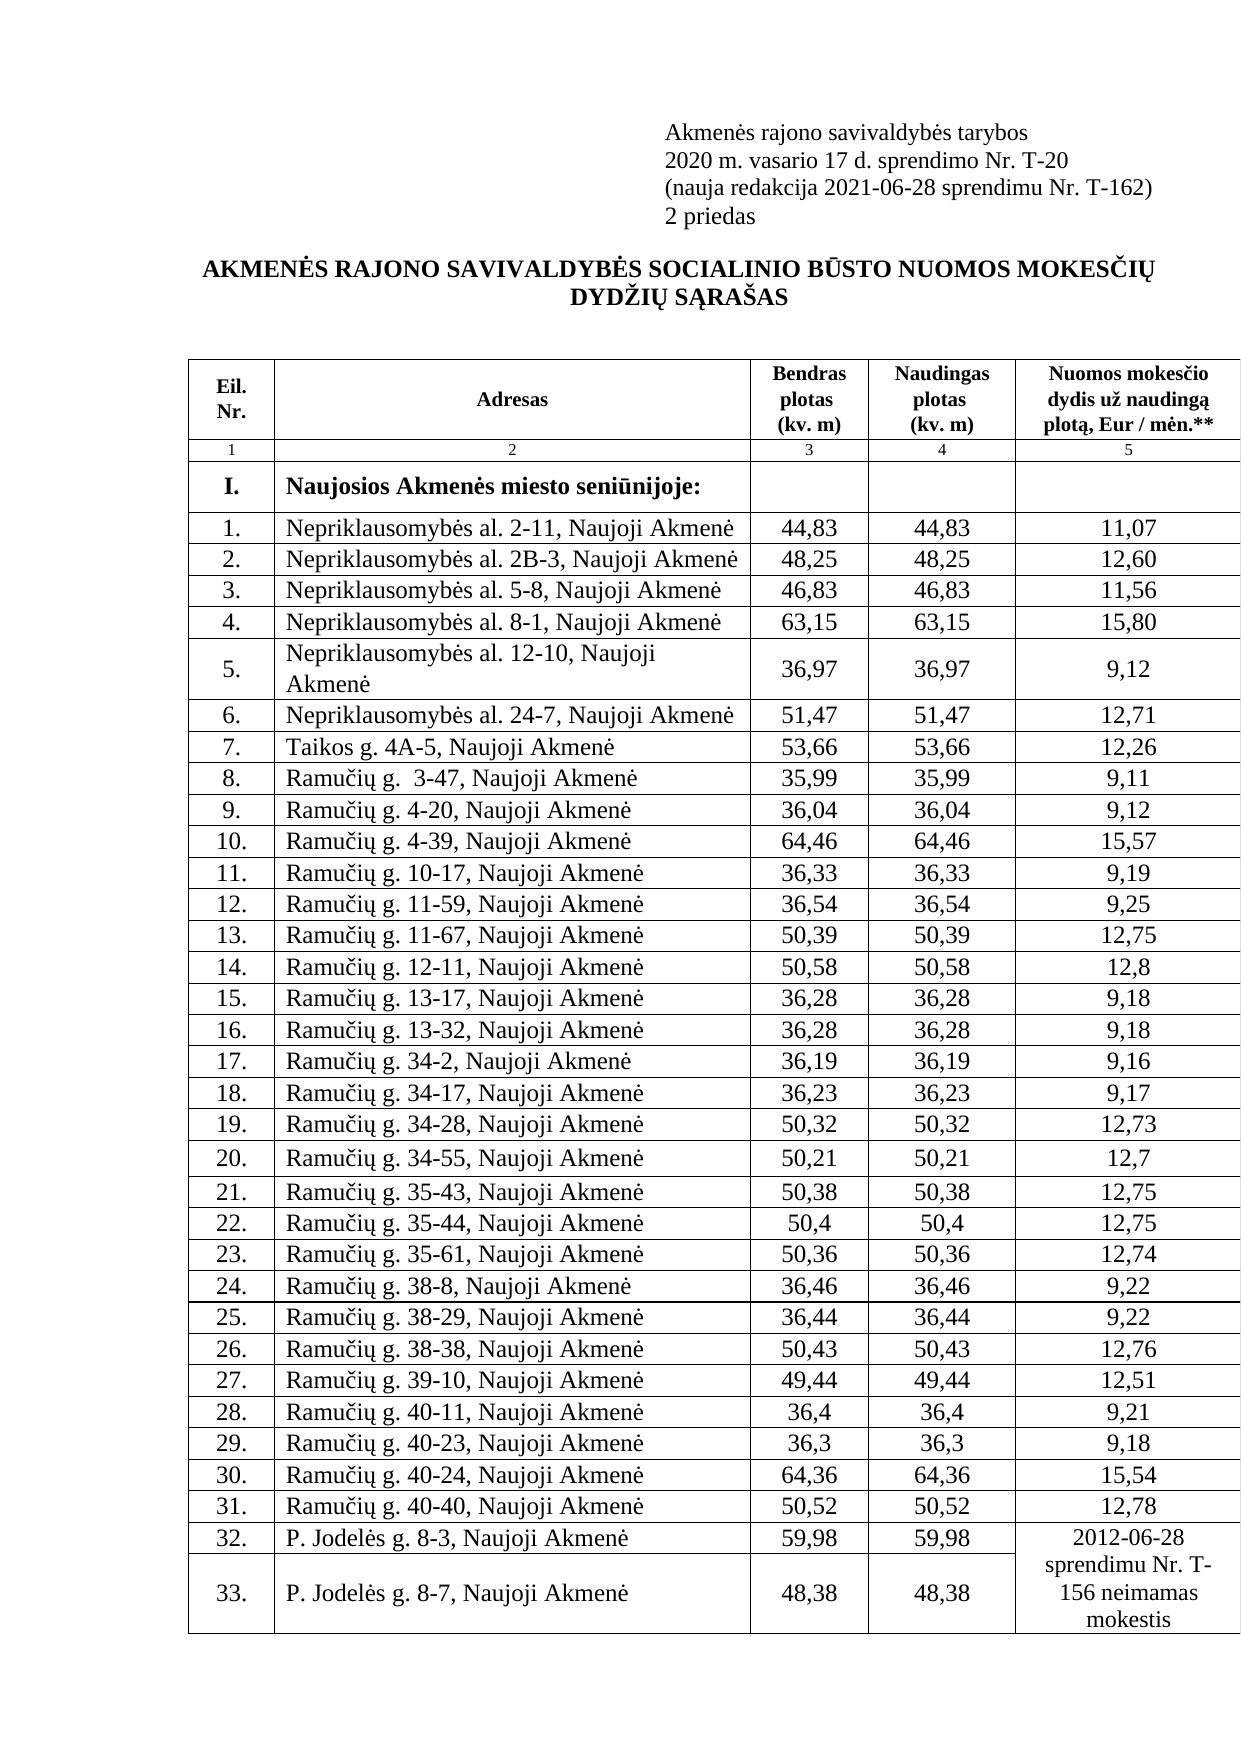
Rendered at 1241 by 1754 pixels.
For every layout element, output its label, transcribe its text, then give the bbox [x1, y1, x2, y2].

table_cell 46,83 [751, 576, 868, 606]
table_cell 12,75 [1016, 921, 1240, 951]
table_cell Ramučių g. 35-44, Naujoji Akmenė [275, 1208, 750, 1238]
table_cell 46,83 [869, 576, 1015, 606]
table_cell 36,28 [751, 1015, 868, 1045]
table_cell Ramučių g. 11-67, Naujoji Akmenė [275, 921, 750, 951]
table_cell Ramučių g. 38-8, Naujoji Akmenė [275, 1271, 750, 1301]
table_cell 36,4 [751, 1397, 868, 1427]
table_cell 36,04 [751, 795, 868, 825]
table_cell 12,8 [1016, 952, 1240, 982]
table_cell 2 [275, 440, 750, 461]
table_cell 49,44 [751, 1365, 868, 1396]
table_cell 48,25 [869, 544, 1015, 574]
table_cell Nepriklausomybės al. 2B-3, Naujoji Akmenė [275, 544, 750, 574]
table_cell 50,32 [869, 1109, 1015, 1140]
table_cell 3. [189, 576, 274, 606]
table_cell 53,66 [751, 732, 868, 762]
table_cell [1016, 462, 1240, 512]
table_cell 36,19 [751, 1046, 868, 1077]
table_cell 50,58 [751, 952, 868, 982]
table_cell 9,18 [1016, 984, 1240, 1014]
table_cell 36,3 [751, 1428, 868, 1459]
table_cell 50,36 [751, 1240, 868, 1270]
table_cell 9,18 [1016, 1015, 1240, 1045]
table_cell Ramučių g. 35-43, Naujoji Akmenė [275, 1177, 750, 1207]
table_cell 35,99 [751, 763, 868, 794]
table_cell 53,66 [869, 732, 1015, 762]
table_cell 14. [189, 952, 274, 982]
table_cell Ramučių g. 34-55, Naujoji Akmenė [275, 1141, 750, 1176]
table_cell 36,44 [869, 1303, 1015, 1333]
table_cell 9,25 [1016, 889, 1240, 919]
table_cell 36,97 [751, 639, 868, 699]
text 2020 m. vasario 17 d. sprendimo Nr. T-20 [177, 146, 1181, 173]
table_cell Ramučių g. 12-11, Naujoji Akmenė [275, 952, 750, 982]
table_cell 33. [189, 1554, 274, 1633]
table_cell 9,18 [1016, 1428, 1240, 1459]
table_cell 50,58 [869, 952, 1015, 982]
table_cell 36,33 [751, 858, 868, 888]
table_cell 49,44 [869, 1365, 1015, 1396]
table_cell 20. [189, 1141, 274, 1176]
table_cell 9,17 [1016, 1078, 1240, 1108]
table_cell 9,19 [1016, 858, 1240, 888]
table_cell 63,15 [869, 607, 1015, 637]
table_cell 50,43 [869, 1334, 1015, 1364]
table_cell 50,52 [751, 1491, 868, 1522]
table_cell 36,04 [869, 795, 1015, 825]
text Akmenės rajono savivaldybės tarybos [177, 118, 1181, 146]
table_cell [751, 462, 868, 512]
table_cell Ramučių g. 40-40, Naujoji Akmenė [275, 1491, 750, 1522]
table_cell 50,32 [751, 1109, 868, 1140]
text 2 priedas [177, 201, 1181, 230]
table_cell 48,25 [751, 544, 868, 574]
table_cell 12,26 [1016, 732, 1240, 762]
table_cell 26. [189, 1334, 274, 1364]
table_cell 28. [189, 1397, 274, 1427]
table_cell Nepriklausomybės al. 5-8, Naujoji Akmenė [275, 576, 750, 606]
table_cell Ramučių g. 4-39, Naujoji Akmenė [275, 826, 750, 857]
table_cell 21. [189, 1177, 274, 1207]
table_cell Ramučių g. 34-28, Naujoji Akmenė [275, 1109, 750, 1140]
table_cell 36,23 [869, 1078, 1015, 1108]
table_cell 15,57 [1016, 826, 1240, 857]
table_cell 15,80 [1016, 607, 1240, 637]
table_cell 36,54 [751, 889, 868, 919]
table_cell 50,21 [869, 1141, 1015, 1176]
table_header Naudingas plotas (kv. m) [869, 360, 1015, 438]
table_cell 12,71 [1016, 700, 1240, 731]
table_cell Ramučių g. 40-11, Naujoji Akmenė [275, 1397, 750, 1427]
table_cell 36,28 [869, 1015, 1015, 1045]
table_cell 12,73 [1016, 1109, 1240, 1140]
table_cell 31. [189, 1491, 274, 1522]
table_cell Ramučių g. 40-24, Naujoji Akmenė [275, 1460, 750, 1490]
table_cell 50,38 [751, 1177, 868, 1207]
table_cell 50,21 [751, 1141, 868, 1176]
table_cell Taikos g. 4A-5, Naujoji Akmenė [275, 732, 750, 762]
table_header Bendras plotas (kv. m) [751, 360, 868, 438]
table_cell 4 [869, 440, 1015, 461]
table_cell 50,39 [869, 921, 1015, 951]
table_cell 2. [189, 544, 274, 574]
text AKMENĖS RAJONO SAVIVALDYBĖS SOCIALINIO BŪSTO NUOMOS MOKESČIŲ DYDŽIŲ SĄRAŠAS [177, 254, 1181, 311]
table_cell 51,47 [869, 700, 1015, 731]
table_cell 3 [751, 440, 868, 461]
table_header Eil. Nr. [189, 360, 274, 438]
table_cell Nepriklausomybės al. 8-1, Naujoji Akmenė [275, 607, 750, 637]
table_cell Nepriklausomybės al. 24-7, Naujoji Akmenė [275, 700, 750, 731]
table_cell 11. [189, 858, 274, 888]
table_cell 22. [189, 1208, 274, 1238]
table_cell P. Jodelės g. 8-3, Naujoji Akmenė [275, 1523, 750, 1553]
table_cell 12. [189, 889, 274, 919]
table_cell Ramučių g. 3-47, Naujoji Akmenė [275, 763, 750, 794]
table_cell 18. [189, 1078, 274, 1108]
table_cell 36,97 [869, 639, 1015, 699]
table_cell 50,43 [751, 1334, 868, 1364]
table_cell 9,11 [1016, 763, 1240, 794]
table_cell 50,4 [751, 1208, 868, 1238]
table_cell 24. [189, 1271, 274, 1301]
table_cell 36,23 [751, 1078, 868, 1108]
table_cell 36,19 [869, 1046, 1015, 1077]
table_cell 50,39 [751, 921, 868, 951]
table_cell P. Jodelės g. 8-7, Naujoji Akmenė [275, 1554, 750, 1633]
table_cell Ramučių g. 34-17, Naujoji Akmenė [275, 1078, 750, 1108]
table_cell I. [189, 462, 274, 512]
table_cell 12,60 [1016, 544, 1240, 574]
table_cell Ramučių g. 13-17, Naujoji Akmenė [275, 984, 750, 1014]
table_cell 36,46 [751, 1271, 868, 1301]
table_cell 59,98 [751, 1523, 868, 1553]
table_cell 64,36 [869, 1460, 1015, 1490]
table_cell 12,75 [1016, 1177, 1240, 1207]
table_cell 36,3 [869, 1428, 1015, 1459]
table_cell 12,78 [1016, 1491, 1240, 1522]
table_header Adresas [275, 360, 750, 438]
table_cell 15,54 [1016, 1460, 1240, 1490]
table_cell 36,46 [869, 1271, 1015, 1301]
table_cell 5. [189, 639, 274, 699]
table_cell 36,28 [751, 984, 868, 1014]
table_cell 9. [189, 795, 274, 825]
table_cell 44,83 [869, 513, 1015, 543]
table_cell 63,15 [751, 607, 868, 637]
table_cell 15. [189, 984, 274, 1014]
table_cell 12,76 [1016, 1334, 1240, 1364]
table_cell Ramučių g. 34-2, Naujoji Akmenė [275, 1046, 750, 1077]
table_cell 50,36 [869, 1240, 1015, 1270]
table_cell 19. [189, 1109, 274, 1140]
table_cell Ramučių g. 35-61, Naujoji Akmenė [275, 1240, 750, 1270]
table_cell 7. [189, 732, 274, 762]
table_cell 48,38 [869, 1554, 1015, 1633]
table_cell 9,16 [1016, 1046, 1240, 1077]
table_cell 12,75 [1016, 1208, 1240, 1238]
table_cell Nepriklausomybės al. 12-10, Naujoji Akmenė [275, 639, 750, 699]
table_cell 51,47 [751, 700, 868, 731]
table_cell 36,4 [869, 1397, 1015, 1427]
table_cell 32. [189, 1523, 274, 1553]
table_cell 48,38 [751, 1554, 868, 1633]
table_cell 17. [189, 1046, 274, 1077]
text (nauja redakcija 2021-06-28 sprendimu Nr. T-162) [177, 173, 1181, 201]
table_cell 1 [189, 440, 274, 461]
table_cell 10. [189, 826, 274, 857]
table_cell Ramučių g. 38-29, Naujoji Akmenė [275, 1303, 750, 1333]
table_cell 64,46 [751, 826, 868, 857]
table_cell Nepriklausomybės al. 2-11, Naujoji Akmenė [275, 513, 750, 543]
table_header Nuomos mokesčio dydis už naudingą plotą, Eur / mėn.** [1016, 360, 1240, 438]
table_cell 36,28 [869, 984, 1015, 1014]
table_cell 36,54 [869, 889, 1015, 919]
table_cell 36,44 [751, 1303, 868, 1333]
table_cell 27. [189, 1365, 274, 1396]
table_cell 23. [189, 1240, 274, 1270]
table_cell [869, 462, 1015, 512]
table_cell 59,98 [869, 1523, 1015, 1553]
table_cell 5 [1016, 440, 1240, 461]
table_cell 11,56 [1016, 576, 1240, 606]
table_cell Ramučių g. 38-38, Naujoji Akmenė [275, 1334, 750, 1364]
table_cell 36,33 [869, 858, 1015, 888]
table_cell 12,51 [1016, 1365, 1240, 1396]
table_cell 30. [189, 1460, 274, 1490]
table_cell 44,83 [751, 513, 868, 543]
table_cell 9,21 [1016, 1397, 1240, 1427]
table_cell Ramučių g. 4-20, Naujoji Akmenė [275, 795, 750, 825]
table_cell 50,4 [869, 1208, 1015, 1238]
table_cell 64,36 [751, 1460, 868, 1490]
table_cell 25. [189, 1303, 274, 1333]
table_cell 35,99 [869, 763, 1015, 794]
table_cell 12,7 [1016, 1141, 1240, 1176]
table_cell 9,12 [1016, 795, 1240, 825]
table_cell 9,22 [1016, 1271, 1240, 1301]
table_cell 1. [189, 513, 274, 543]
table_cell 16. [189, 1015, 274, 1045]
table_cell 11,07 [1016, 513, 1240, 543]
table_cell 9,22 [1016, 1303, 1240, 1333]
table_cell Ramučių g. 10-17, Naujoji Akmenė [275, 858, 750, 888]
table_cell 64,46 [869, 826, 1015, 857]
table_cell 9,12 [1016, 639, 1240, 699]
table_cell Ramučių g. 11-59, Naujoji Akmenė [275, 889, 750, 919]
table_cell 4. [189, 607, 274, 637]
table_cell Ramučių g. 13-32, Naujoji Akmenė [275, 1015, 750, 1045]
table_cell 29. [189, 1428, 274, 1459]
table_cell 2012-06-28 sprendimu Nr. T-156 neimamas mokestis [1016, 1523, 1240, 1633]
table_cell 6. [189, 700, 274, 731]
table_cell 8. [189, 763, 274, 794]
table_cell 50,52 [869, 1491, 1015, 1522]
table_cell 50,38 [869, 1177, 1015, 1207]
table_cell Naujosios Akmenės miesto seniūnijoje: [275, 462, 750, 512]
table_cell 13. [189, 921, 274, 951]
table_cell 12,74 [1016, 1240, 1240, 1270]
table_cell Ramučių g. 40-23, Naujoji Akmenė [275, 1428, 750, 1459]
table_cell Ramučių g. 39-10, Naujoji Akmenė [275, 1365, 750, 1396]
